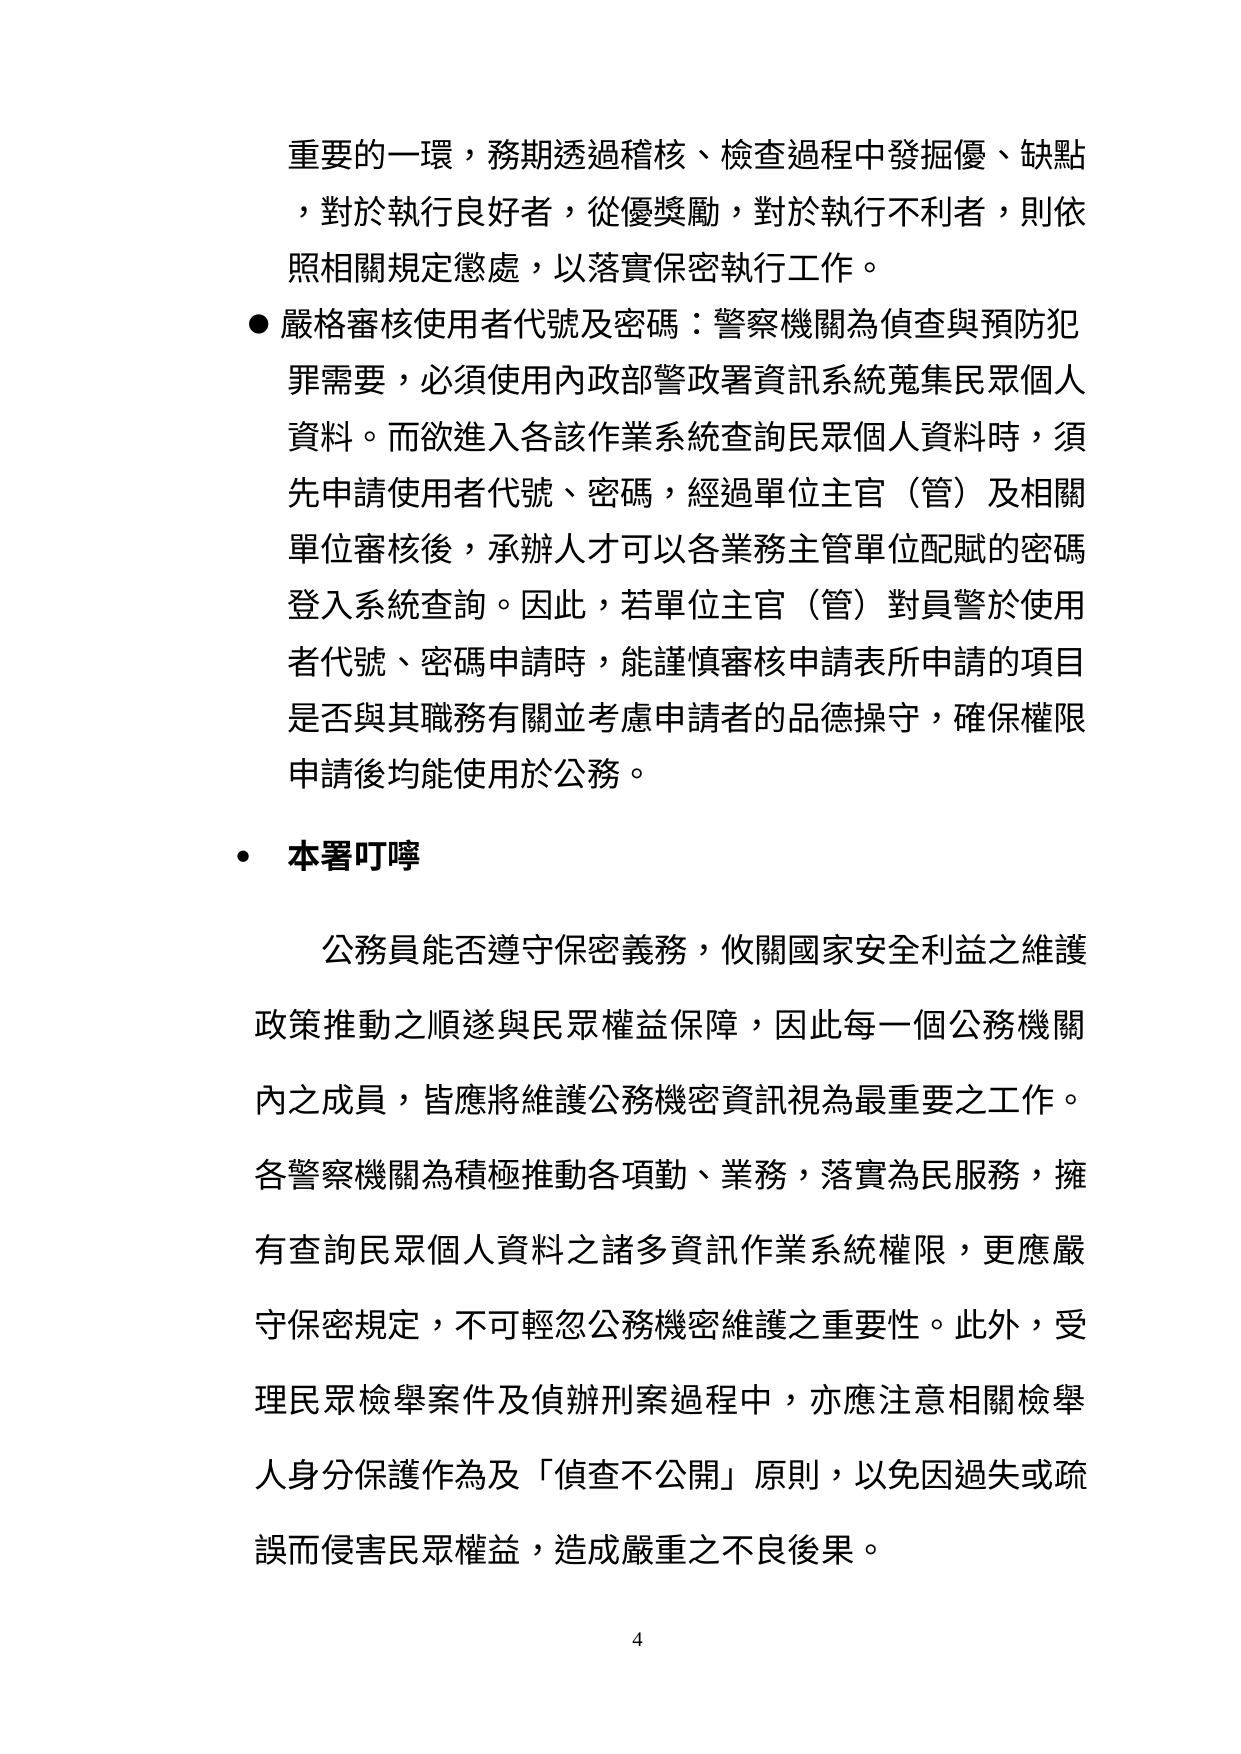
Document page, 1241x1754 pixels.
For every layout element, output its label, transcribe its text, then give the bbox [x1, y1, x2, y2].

list 嚴格審核使用者代號及密碼：警察機關為偵查與預防犯罪需要，必須使用內政部警政署資訊系統蒐集民眾個人資料。而欲進入各該作業系統查詢民眾個人資料時，須先申請使用者代號、密碼，經過單位主官（管）及相關單位審核後，承辦人才可以各業務主管單位配賦的密碼登入系統查詢。因此，若單位主官（管）對員警於使用者代號、密碼申請時，能謹慎審核申請表所申請的項目是否與其職務有關並考慮申請者的品德操守，確保權限申請後均能使用於公務。 [246, 292, 1087, 798]
text 公務員能否遵守保密義務，攸關國家安全利益之維護、政策推動之順遂與民眾權益保障，因此每一個公務機關內之成員，皆應將維護公務機密資訊視為最重要之工作。各警察機關為積極推動各項勤、業務，落實為民服務，擁有查詢民眾個人資料之諸多資訊作業系統權限，更應嚴守保密規定，不可輕忽公務機密維護之重要性。此外，受理民眾檢舉案件及偵辦刑案過程中，亦應注意相關檢舉人身分保護作為及「偵查不公開」原則，以免因過失或疏誤而侵害民眾權益，造成嚴重之不良後果。 [223, 910, 1087, 1618]
list 重要的一環，務期透過稽核、檢查過程中發掘優、缺點，對於執行良好者，從優獎勵，對於執行不利者，則依照相關規定懲處，以落實保密執行工作。 [246, 123, 1087, 292]
list 本署叮嚀 [237, 817, 1087, 892]
